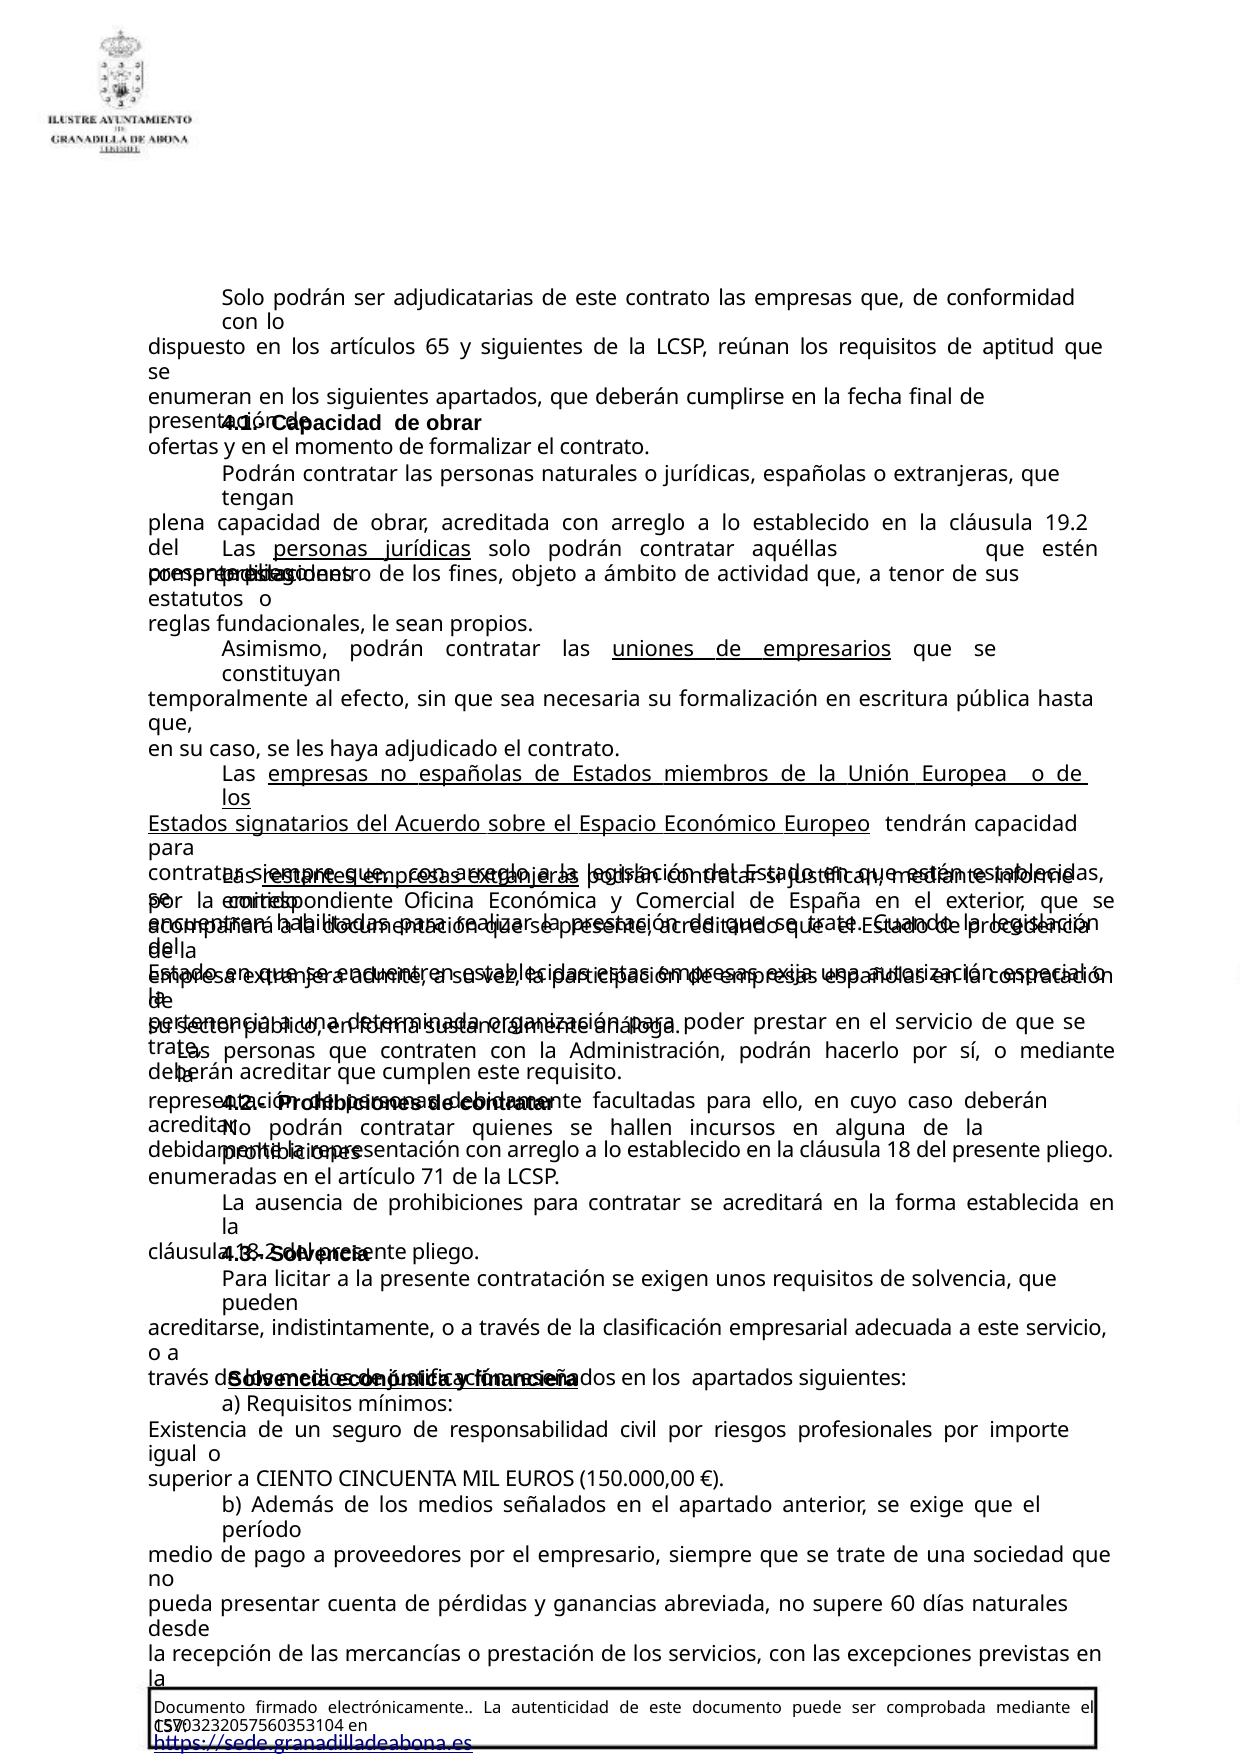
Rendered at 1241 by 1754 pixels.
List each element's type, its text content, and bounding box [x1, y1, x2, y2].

text cláusula 18.2 del presente pliego. [148, 1240, 1118, 1264]
text la recepción de las mercancías o prestación de los servicios, con las excepciones previstas en la [148, 1642, 1117, 1691]
text acompañará a la documentación que se presente, acreditando que el Estado de procedencia de la [148, 914, 1118, 963]
text Existencia de un seguro de responsabilidad civil por riesgos profesionales por importe igual o [148, 1417, 1118, 1466]
text a) Requisitos mínimos: [221, 1392, 1118, 1417]
text Documento firmado electrónicamente.. La autenticidad de este documento puede ser comprobada mediante el CSV: [153, 1699, 1113, 1736]
text No podrán contratar quienes se hallen incursos en alguna de la prohibiciones [221, 1116, 1118, 1164]
text Solvencia económica y financiera [227, 1367, 1118, 1392]
text Podrán contratar las personas naturales o jurídicas, españolas o extranjeras, que tengan [221, 462, 1117, 511]
text acreditarse, indistintamente, o a través de la clasificación empresarial adecuada a este servicio, o a [148, 1316, 1118, 1365]
text reglas fundacionales, le sean propios. [148, 612, 1117, 636]
text representación de personas debidamente facultadas para ello, en cuyo caso deberán acreditar [148, 1088, 1118, 1137]
text Solo podrán ser adjudicatarias de este contrato las empresas que, de conformidad con lo [221, 285, 1118, 334]
text enumeran en los siguientes apartados, que deberán cumplirse en la fecha final de presentación de [148, 385, 1118, 434]
text La ausencia de prohibiciones para contratar se acreditará en la forma establecida en la [221, 1190, 1118, 1239]
text Las personas jurídicas solo podrán contratar aquéllas prestaciones [221, 537, 975, 562]
text Para licitar a la presente contratación se exigen unos requisitos de solvencia, que pueden [221, 1266, 1118, 1315]
text en su caso, se les haya adjudicado el contrato. [148, 736, 1117, 761]
text medio de pago a proveedores por el empresario, siempre que se trate de una sociedad que no [148, 1543, 1117, 1592]
text 4.2.- Prohibiciones de contratar [221, 1090, 579, 1115]
text 15703232057560353104 en https://sede.granadilladeabona.es [153, 1717, 642, 1754]
text Las personas que contraten con la Administración, podrán hacerlo por sí, o mediante la [176, 1039, 1118, 1088]
text 4.1.- Capacidad de obrar [221, 411, 507, 436]
text empresa extranjera admite, a su vez, la participación de empresas españolas en la contratación de [148, 964, 1118, 1013]
text su sector público, en forma sustancialmente análoga. [148, 1014, 1118, 1038]
text dispuesto en los artículos 65 y siguientes de la LCSP, reúnan los requisitos de aptitud que se [148, 335, 1118, 384]
text superior a CIENTO CINCUENTA MIL EUROS (150.000,00 €). [148, 1467, 1118, 1492]
text Estados signatarios del Acuerdo sobre el Espacio Económico Europeo tendrán capacidad para [148, 811, 1117, 860]
text Las restantes empresas extranjeras podrán contratar si justifican, mediante informe emitido [221, 864, 1118, 913]
text plena capacidad de obrar, acreditada con arreglo a lo establecido en la cláusula 19.2 del [148, 511, 1117, 560]
text contratar siempre que, con arreglo a la legislación del Estado en que estén establecidas, se [148, 861, 1117, 889]
text comprendidas dentro de los fines, objeto a ámbito de actividad que, a tenor de sus estatutos o [148, 562, 1117, 611]
text Las empresas no españolas de Estados miembros de la Unión Europea o de los [221, 762, 1117, 811]
text b) Además de los medios señalados en el apartado anterior, se exige que el período [221, 1493, 1117, 1542]
text por la correspondiente [148, 889, 400, 914]
text Asimismo, podrán contratar las uniones de empresarios que se constituyan [221, 637, 1117, 686]
text enumeradas en el artículo 71 de la LCSP. [148, 1165, 1118, 1190]
text través de los medios de justificación reseñados en los apartados siguientes: [148, 1366, 1118, 1390]
text temporalmente al efecto, sin que sea necesaria su formalización en escritura pública hasta que, [148, 687, 1117, 736]
text 4.3.- Solvencia [221, 1241, 391, 1266]
text pueda presentar cuenta de pérdidas y ganancias abreviada, no supere 60 días naturales desde [148, 1592, 1117, 1641]
text ofertas y en el momento de formalizar el contrato. [148, 434, 1118, 459]
text pertenencia a una determinada organización para poder prestar en el servicio de que se trate, [148, 1038, 1117, 1059]
text Oficina Económica y Comercial de España en el exterior, que se [403, 889, 1118, 914]
text que estén [985, 537, 1118, 561]
